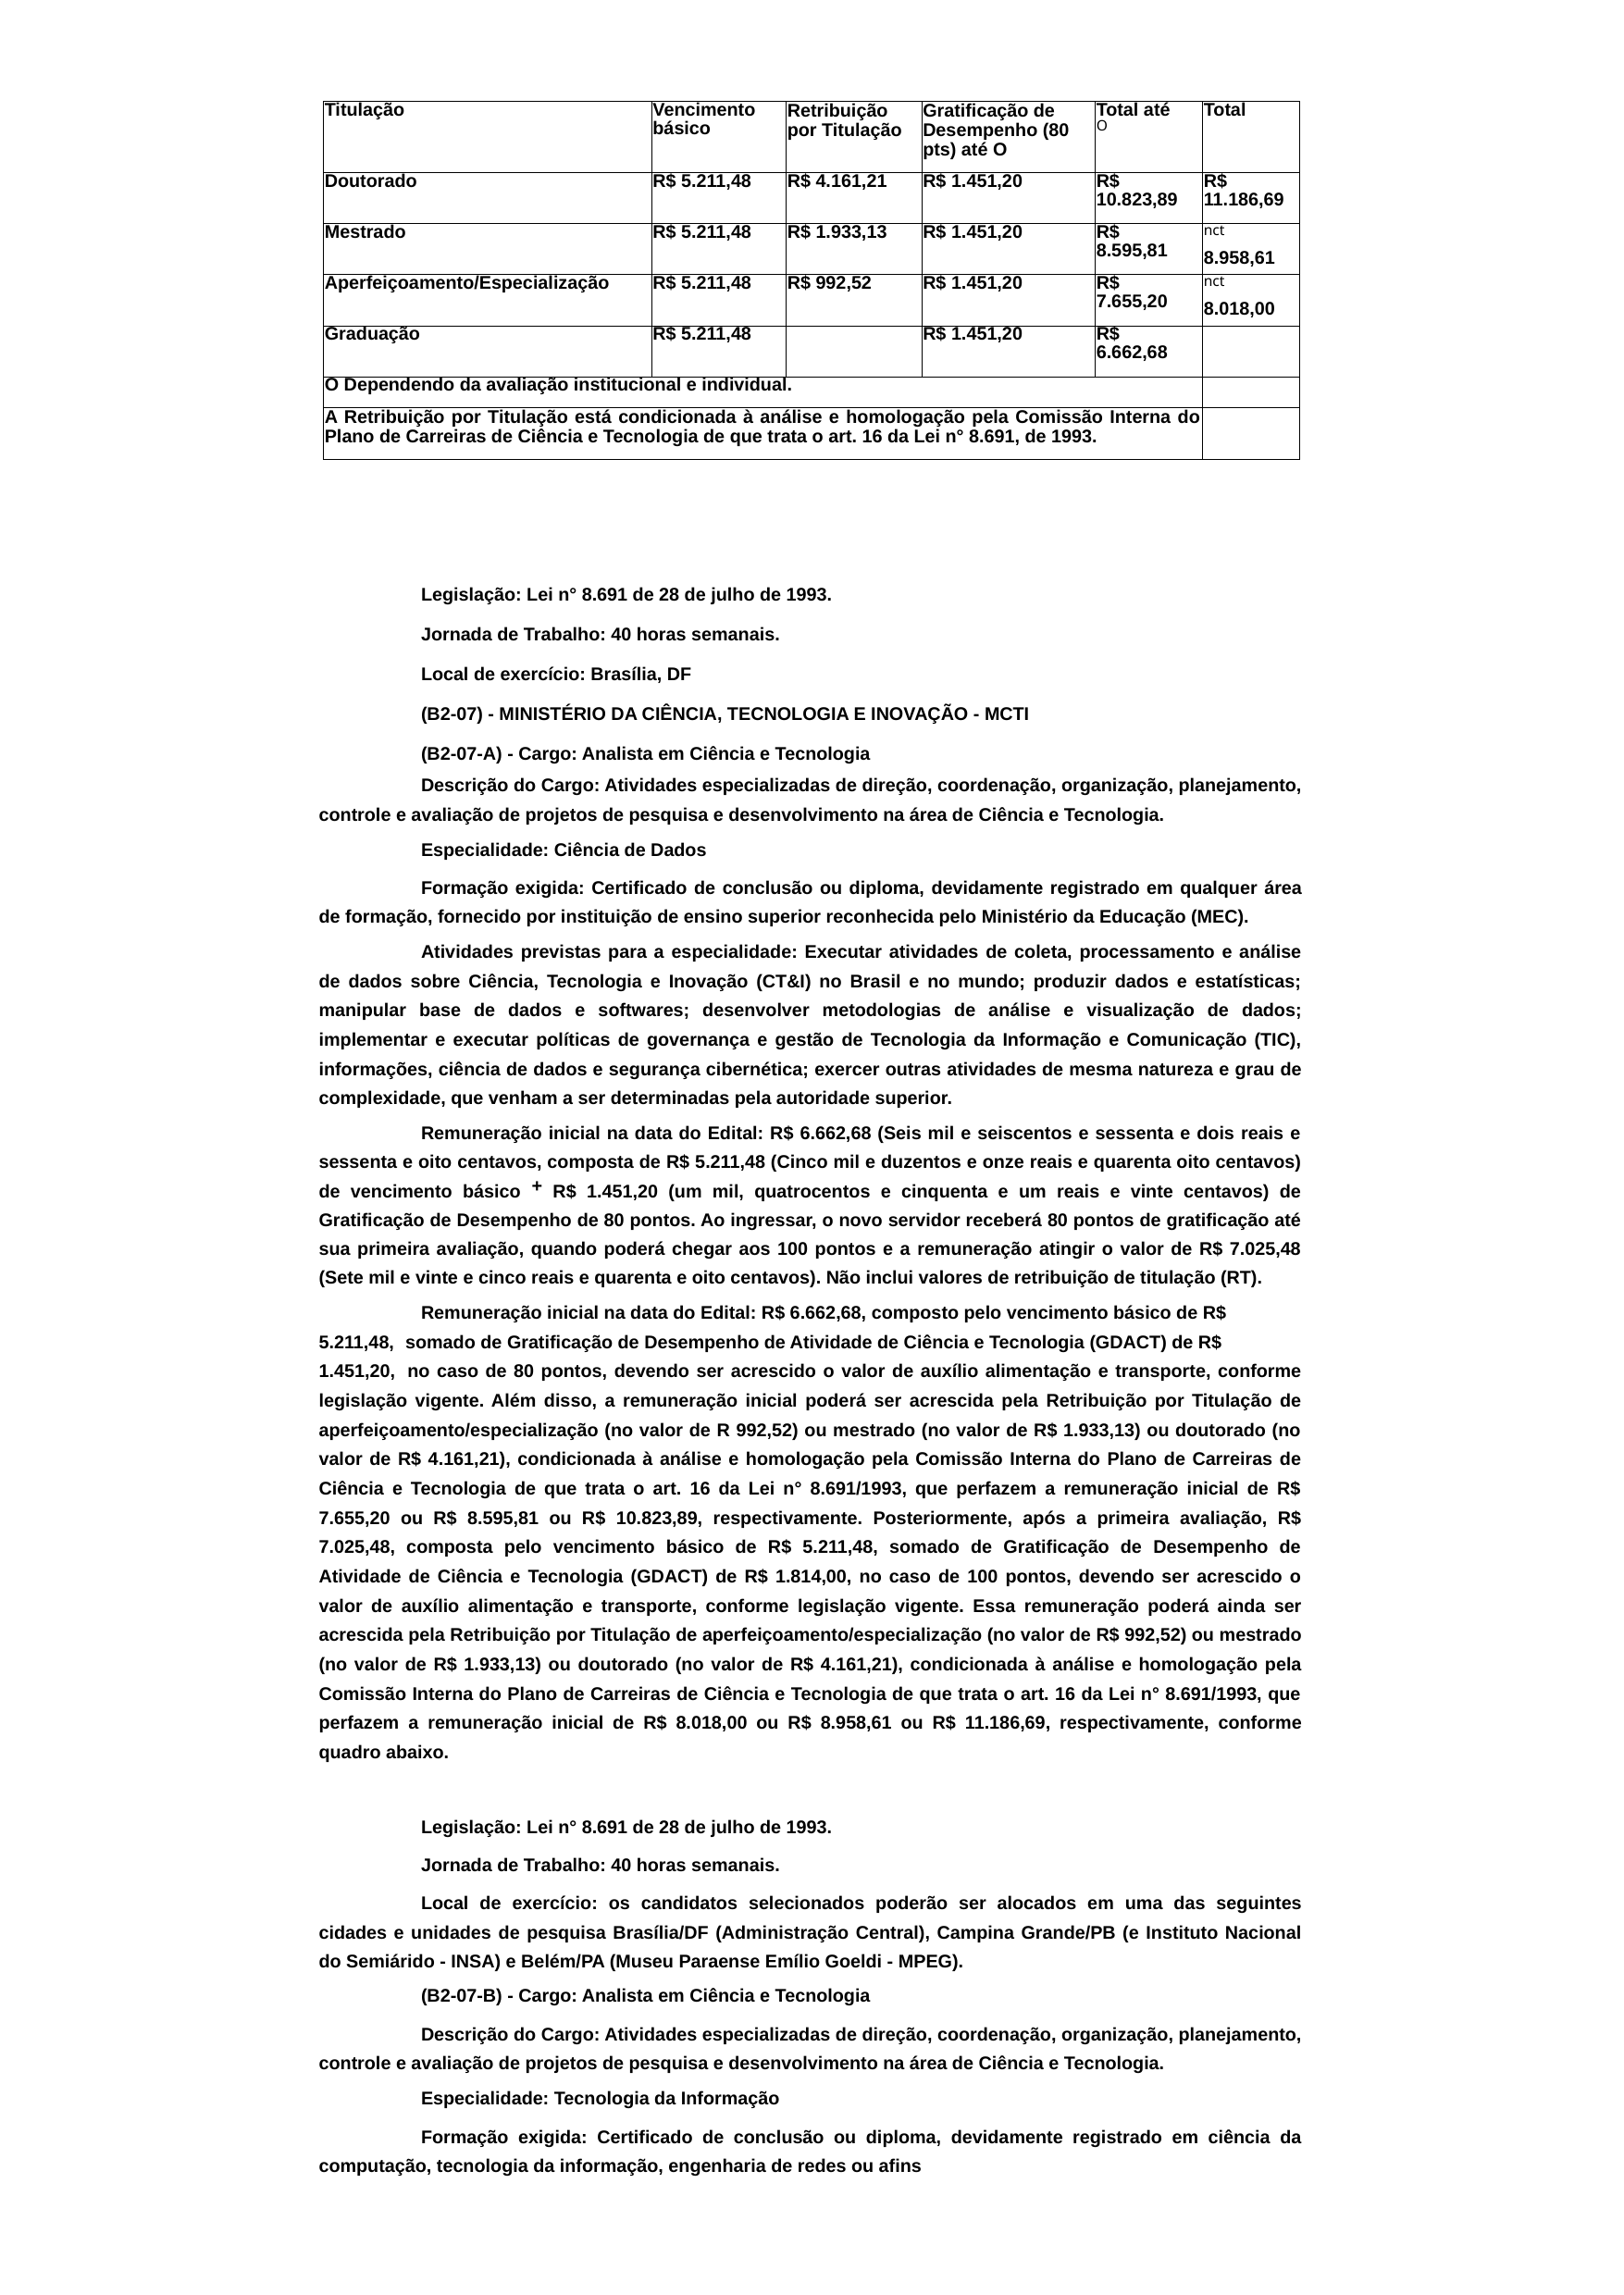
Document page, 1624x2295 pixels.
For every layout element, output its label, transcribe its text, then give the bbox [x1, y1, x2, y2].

table_cell R$ 992,52 [787, 275, 922, 325]
text Formação exigida: Certificado de conclusão ou diploma, devidamente registrado em qualquer área de formação, fornecido por instituição de ensino superior reconhecida pelo Ministério da Educação (MEC). [318, 872, 1303, 929]
table_cell R$ 1.451,20 [923, 173, 1095, 223]
table_cell R$ 8.595,81 [1096, 224, 1202, 274]
table_cell [1203, 408, 1299, 459]
table_cell nct 8.018,00 [1203, 275, 1299, 325]
table_cell Mestrado [324, 224, 651, 274]
table_header Total [1203, 102, 1299, 172]
table_header Titulação [324, 102, 651, 172]
table_cell R$ 11.186,69 [1203, 173, 1299, 223]
table_header Retribuição por Titulação [787, 102, 922, 172]
text Legislação: Lei n° 8.691 de 28 de julho de 1993. [318, 1819, 1303, 1838]
text Remuneração inicial na data do Edital: R$ 6.662,68 (Seis mil e seiscentos e sessenta e dois reais e sessenta e oito centavos, composta de R$ 5.211,48 (Cinco mil e duzentos e onze reais e quarenta oito centavos) de vencimento básico + R$ 1.451,20 (um mil, quatrocentos e cinquenta e um reais e vinte centavos) de Gratificação de Desempenho de 80 pontos. Ao ingressar, o novo servidor receberá 80 pontos de gratificação até sua primeira avaliação, quando poderá chegar aos 100 pontos e a remuneração atingir o valor de R$ 7.025,48 (Sete mil e vinte e cinco reais e quarenta e oito centavos). Não inclui valores de retribuição de titulação (RT). [318, 1117, 1303, 1290]
text Descrição do Cargo: Atividades especializadas de direção, coordenação, organização, planejamento, controle e avaliação de projetos de pesquisa e desenvolvimento na área de Ciência e Tecnologia. [318, 2016, 1303, 2076]
table_header Total até O [1096, 102, 1202, 172]
text Local de exercício: Brasília, DF [318, 649, 1303, 688]
text Especialidade: Ciência de Dados [318, 841, 1303, 860]
table_cell R$ 5.211,48 [652, 224, 786, 274]
table_cell R$ 7.655,20 [1096, 275, 1202, 325]
text Local de exercício: os candidatos selecionados poderão ser alocados em uma das seguintes cidades e unidades de pesquisa Brasília/DF (Administração Central), Campina Grande/PB (e Instituto Nacional do Semiárido - INSA) e Belém/PA (Museu Paraense Emílio Goeldi - MPEG). [318, 1887, 1303, 1974]
text (B2-07-B) - Cargo: Analista em Ciência e Tecnologia [318, 1988, 1303, 2006]
text Especialidade: Tecnologia da Informação [318, 2090, 1303, 2108]
table_cell R$ 10.823,89 [1096, 173, 1202, 223]
table_cell R$ 1.451,20 [923, 224, 1095, 274]
table_cell nct 8.958,61 [1203, 224, 1299, 274]
table_cell [1203, 327, 1299, 376]
table_cell R$ 5.211,48 [652, 173, 786, 223]
table_cell Doutorado [324, 173, 651, 223]
table_header Gratificação de Desempenho (80 pts) até O [923, 102, 1095, 172]
text Legislação: Lei n° 8.691 de 28 de julho de 1993. [318, 569, 1303, 609]
table_cell [1203, 378, 1299, 407]
text Formação exigida: Certificado de conclusão ou diploma, devidamente registrado em ciência da computação, tecnologia da informação, engenharia de redes ou afins [318, 2120, 1303, 2178]
table_header Vencimento básico [652, 102, 786, 172]
table_cell R$ 5.211,48 [652, 275, 786, 325]
table_cell O Dependendo da avaliação institucional e individual. [324, 378, 1202, 407]
text (B2-07-A) - Cargo: Analista em Ciência e Tecnologia [318, 728, 1303, 768]
table_cell A Retribuição por Titulação está condicionada à análise e homologação pela Comissão Interna do Plano de Carreiras de Ciência e Tecnologia de que trata o art. 16 da Lei n° 8.691, de 1993. [324, 408, 1202, 459]
table_cell R$ 1.451,20 [923, 275, 1095, 325]
table_cell R$ 6.662,68 [1096, 327, 1202, 376]
text Remuneração inicial na data do Edital: R$ 6.662,68, composto pelo vencimento básico de R$ [318, 1296, 1303, 1325]
text (B2-07) - MINISTÉRIO DA CIÊNCIA, TECNOLOGIA E INOVAÇÃO - MCTI [318, 688, 1303, 728]
table_cell R$ 1.451,20 [923, 327, 1095, 376]
table_cell R$ 5.211,48 [652, 327, 786, 376]
table_cell R$ 4.161,21 [787, 173, 922, 223]
text Jornada de Trabalho: 40 horas semanais. [318, 609, 1303, 649]
table_cell Aperfeiçoamento/Especialização [324, 275, 651, 325]
text Descrição do Cargo: Atividades especializadas de direção, coordenação, organização, planejamento, controle e avaliação de projetos de pesquisa e desenvolvimento na área de Ciência e Tecnologia. [318, 768, 1303, 826]
list no caso de 80 pontos, devendo ser acrescido o valor de auxílio alimentação e transporte, conforme legislação vigente. Além disso, a remuneração inicial poderá ser acrescida pela Retribuição por Titulação de aperfeiçoamento/especialização (no valor de R 992,52) ou mestrado (no valor de R$ 1.933,13) ou doutorado (no valor de R$ 4.161,21), condicionada à análise e homologação pela Comissão Interna do Plano de Carreiras de Ciência e Tecnologia de que trata o art. 16 da Lei n° 8.691/1993, que perfazem a remuneração inicial de R$ 7.655,20 ou R$ 8.595,81 ou R$ 10.823,89, respectivamente. Posteriormente, após a primeira avaliação, R$ 7.025,48, composta pelo vencimento básico de R$ 5.211,48, somado de Gratificação de Desempenho de Atividade de Ciência e Tecnologia (GDACT) de R$ 1.814,00, no caso de 100 pontos, devendo ser acrescido o valor de auxílio alimentação e transporte, conforme legislação vigente. Essa remuneração poderá ainda ser acrescida pela Retribuição por Titulação de aperfeiçoamento/especialização (no valor de R$ 992,52) ou mestrado (no valor de R$ 1.933,13) ou doutorado (no valor de R$ 4.161,21), condicionada à análise e homologação pela Comissão Interna do Plano de Carreiras de Ciência e Tecnologia de que trata o art. 16 da Lei n° 8.691/1993, que perfazem a remuneração inicial de R$ 8.018,00 ou R$ 8.958,61 ou R$ 11.186,69, respectivamente, conforme quadro abaixo. [318, 1354, 1303, 1765]
list somado de Gratificação de Desempenho de Atividade de Ciência e Tecnologia (GDACT) de R$ [318, 1325, 1303, 1354]
table_cell R$ 1.933,13 [787, 224, 922, 274]
table_cell [787, 327, 922, 376]
table_cell Graduação [324, 327, 651, 376]
text Atividades previstas para a especialidade: Executar atividades de coleta, processamento e análise de dados sobre Ciência, Tecnologia e Inovação (CT&I) no Brasil e no mundo; produzir dados e estatísticas; manipular base de dados e softwares; desenvolver metodologias de análise e visualização de dados; implementar e executar políticas de governança e gestão de Tecnologia da Informação e Comunicação (TIC), informações, ciência de dados e segurança cibernética; exercer outras atividades de mesma natureza e grau de complexidade, que venham a ser determinadas pela autoridade superior. [318, 935, 1303, 1110]
text Jornada de Trabalho: 40 horas semanais. [318, 1857, 1303, 1876]
